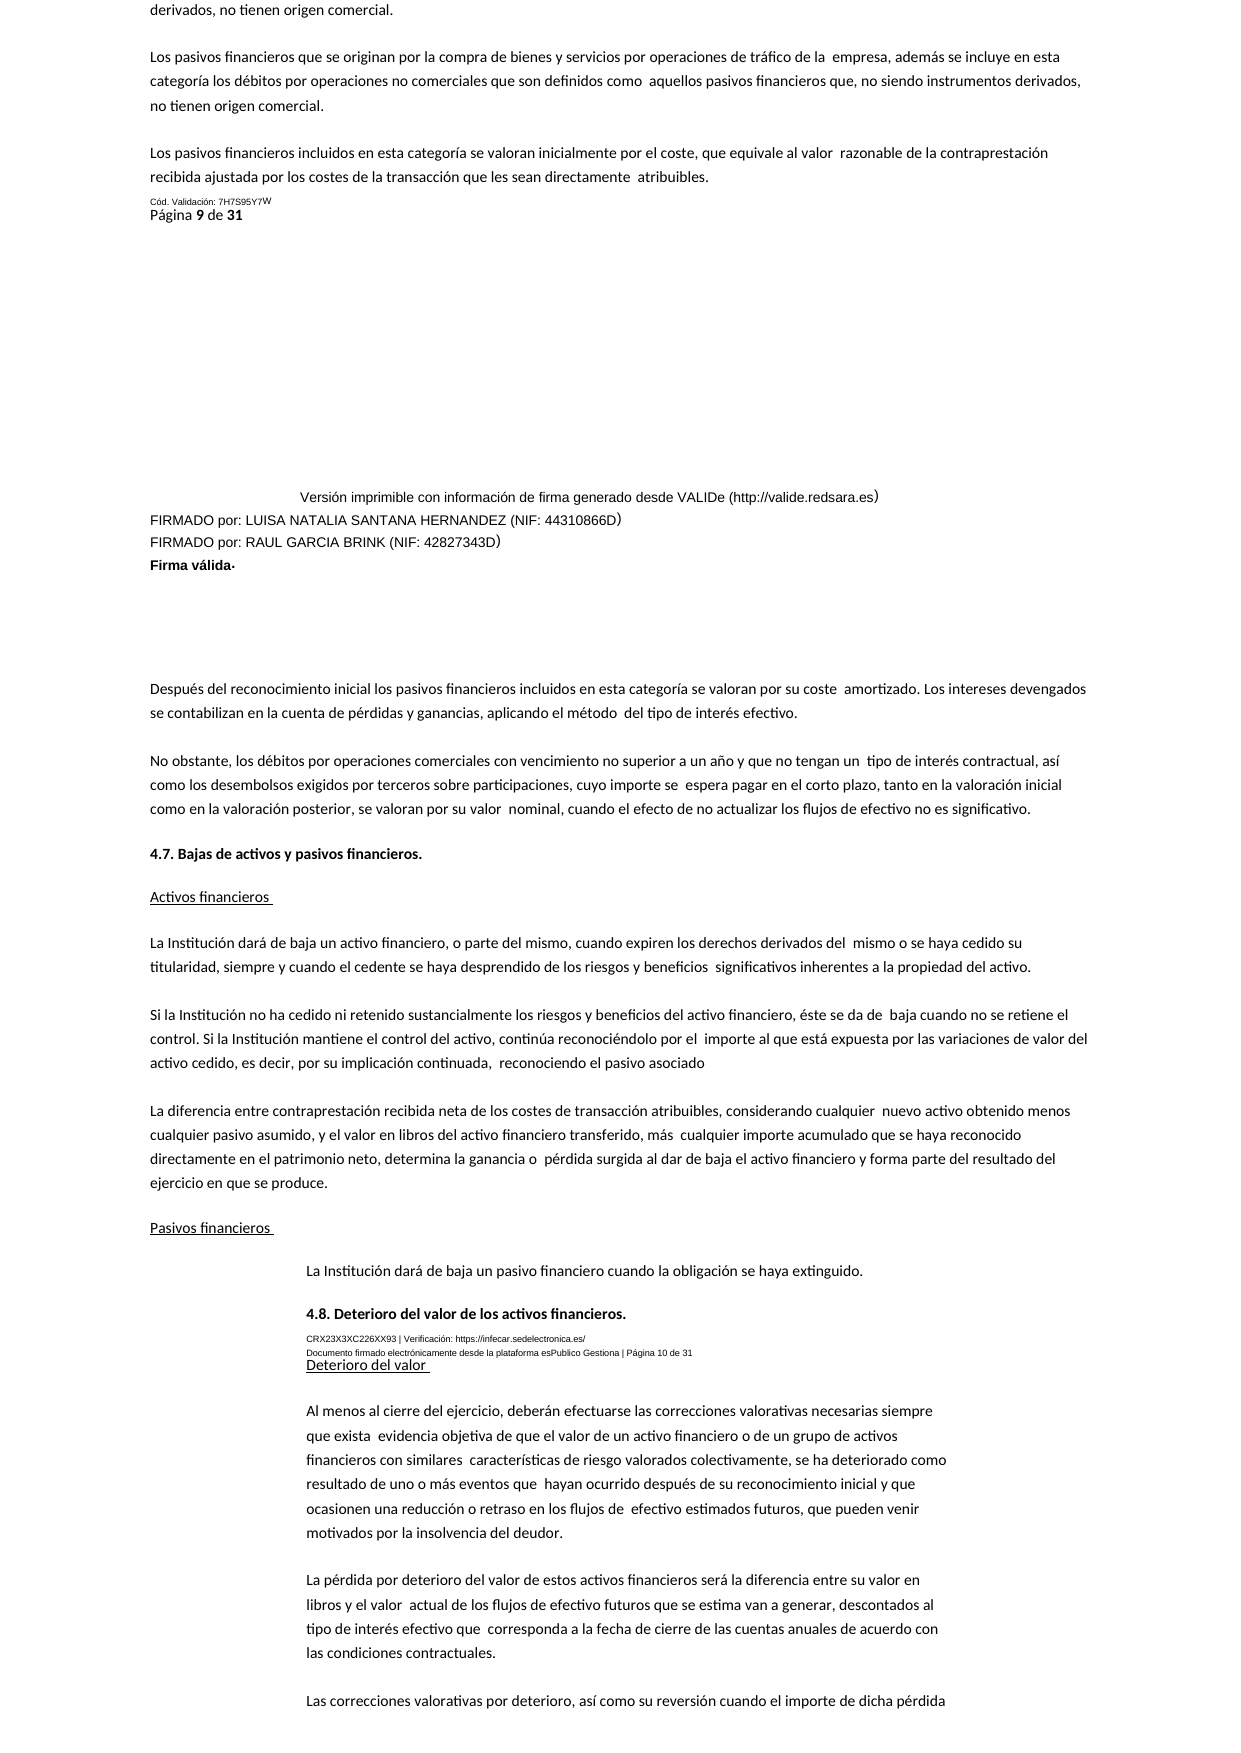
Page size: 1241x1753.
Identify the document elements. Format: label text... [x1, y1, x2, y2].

text Página 9 de 31 [150, 207, 1090, 223]
text [1004, 1571, 1090, 1663]
text No obstante, los débitos por operaciones comerciales con vencimiento no superior a un año y que no tengan un tipo de interés contractual, así como los desembolsos exigidos por terceros sobre participaciones, cuyo importe se espera pagar en el corto plazo, tanto en la valoración inicial como en la valoración posterior, se valoran por su valor nominal, cuando el efecto de no actualizar los flujos de efectivo no es significativo. [150, 751, 1090, 818]
text CRX23X3XC226XX93 | Verificación: https://infecar.sedelectronica.es/ [304, 1329, 962, 1343]
text FIRMADO por: LUISA NATALIA SANTANA HERNANDEZ (NIF: 44310866D) [150, 505, 1090, 528]
text 4.7. Bajas de activos y pasivos financieros. [150, 847, 1090, 862]
text [1004, 1401, 1090, 1542]
text La diferencia entre contraprestación recibida neta de los costes de transacción atribuibles, considerando cualquier nuevo activo obtenido menos cualquier pasivo asumido, y el valor en libros del activo financiero transferido, más cualquier importe acumulado que se haya reconocido directamente en el patrimonio neto, determina la ganancia o pérdida surgida al dar de baja el activo financiero y forma parte del resultado del ejercicio en que se produce. [150, 1101, 1090, 1192]
text Después del reconocimiento inicial los pasivos financieros incluidos en esta categoría se valoran por su coste amortizado. Los intereses devengados se contabilizan en la cuenta de pérdidas y ganancias, aplicando el método del tipo de interés efectivo. [150, 679, 1090, 722]
text Deterioro del valor [304, 1358, 962, 1374]
text [1004, 1221, 1090, 1236]
text 4.8. Deterioro del valor de los activos financieros. [304, 1307, 962, 1322]
text Si la Institución no ha cedido ni retenido sustancialmente los riesgos y beneficios del activo financiero, éste se da de baja cuando no se retiene el control. Si la Institución mantiene el control del activo, continúa reconociéndolo por el importe al que está expuesta por las variaciones de valor del activo cedido, es decir, por su implicación continuada, reconociendo el pasivo asociado [150, 1005, 1090, 1073]
text Pasivos financieros [150, 1221, 962, 1236]
picture [150, 350, 300, 501]
text [1004, 1358, 1090, 1374]
text La Institución dará de baja un pasivo financiero cuando la obligación se haya extinguido. [150, 1264, 962, 1279]
text Firma válida. [150, 550, 1090, 573]
picture [153, 1276, 304, 1752]
text Versión imprimible con información de firma generado desde VALIDe (http://valide.redsara.es) [150, 223, 1090, 505]
text Los pasivos financieros que se originan por la compra de bienes y servicios por operaciones de tráfico de la empresa, además se incluye en esta categoría los débitos por operaciones no comerciales que son definidos como aquellos pasivos financieros que, no siendo instrumentos derivados, no tienen origen comercial. [150, 47, 1090, 115]
text La Institución dará de baja un activo financiero, o parte del mismo, cuando expiren los derechos derivados del mismo o se haya cedido su titularidad, siempre y cuando el cedente se haya desprendido de los riesgos y beneficios significativos inherentes a la propiedad del activo. [150, 933, 1090, 977]
text Los pasivos financieros incluidos en esta categoría se valoran inicialmente por el coste, que equivale al valor razonable de la contraprestación recibida ajustada por los costes de la transacción que les sean directamente atribuibles. [150, 143, 1090, 187]
text La pérdida por deterioro del valor de estos activos financieros será la diferencia entre su valor en libros y el valor actual de los flujos de efectivo futuros que se estima van a generar, descontados al tipo de interés efectivo que corresponda a la fecha de cierre de las cuentas anuales de acuerdo con las condiciones contractuales. [304, 1571, 962, 1663]
text FIRMADO por: RAUL GARCIA BRINK (NIF: 42827343D) [150, 528, 1090, 550]
text Cód. Validación: 7H7S95Y7W [150, 193, 1090, 207]
picture [962, 1197, 1004, 1752]
picture [150, 573, 380, 654]
text Activos financieros [150, 890, 1090, 906]
text derivados, no tienen origen comercial. [150, 0, 1090, 19]
text Al menos al cierre del ejercicio, deberán efectuarse las correcciones valorativas necesarias siempre que exista evidencia objetiva de que el valor de un activo financiero o de un grupo de activos financieros con similares características de riesgo valorados colectivamente, se ha deteriorado como resultado de uno o más eventos que hayan ocurrido después de su reconocimiento inicial y que ocasionen una reducción o retraso en los flujos de efectivo estimados futuros, que pueden venir motivados por la insolvencia del deudor. [304, 1401, 962, 1542]
text [1004, 1307, 1090, 1322]
text Las correcciones valorativas por deterioro, así como su reversión cuando el importe de dicha pérdida [304, 1691, 962, 1710]
text Documento firmado electrónicamente desde la plataforma esPublico Gestiona | Página 10 de 31 [304, 1343, 962, 1358]
picture [150, 223, 1050, 328]
